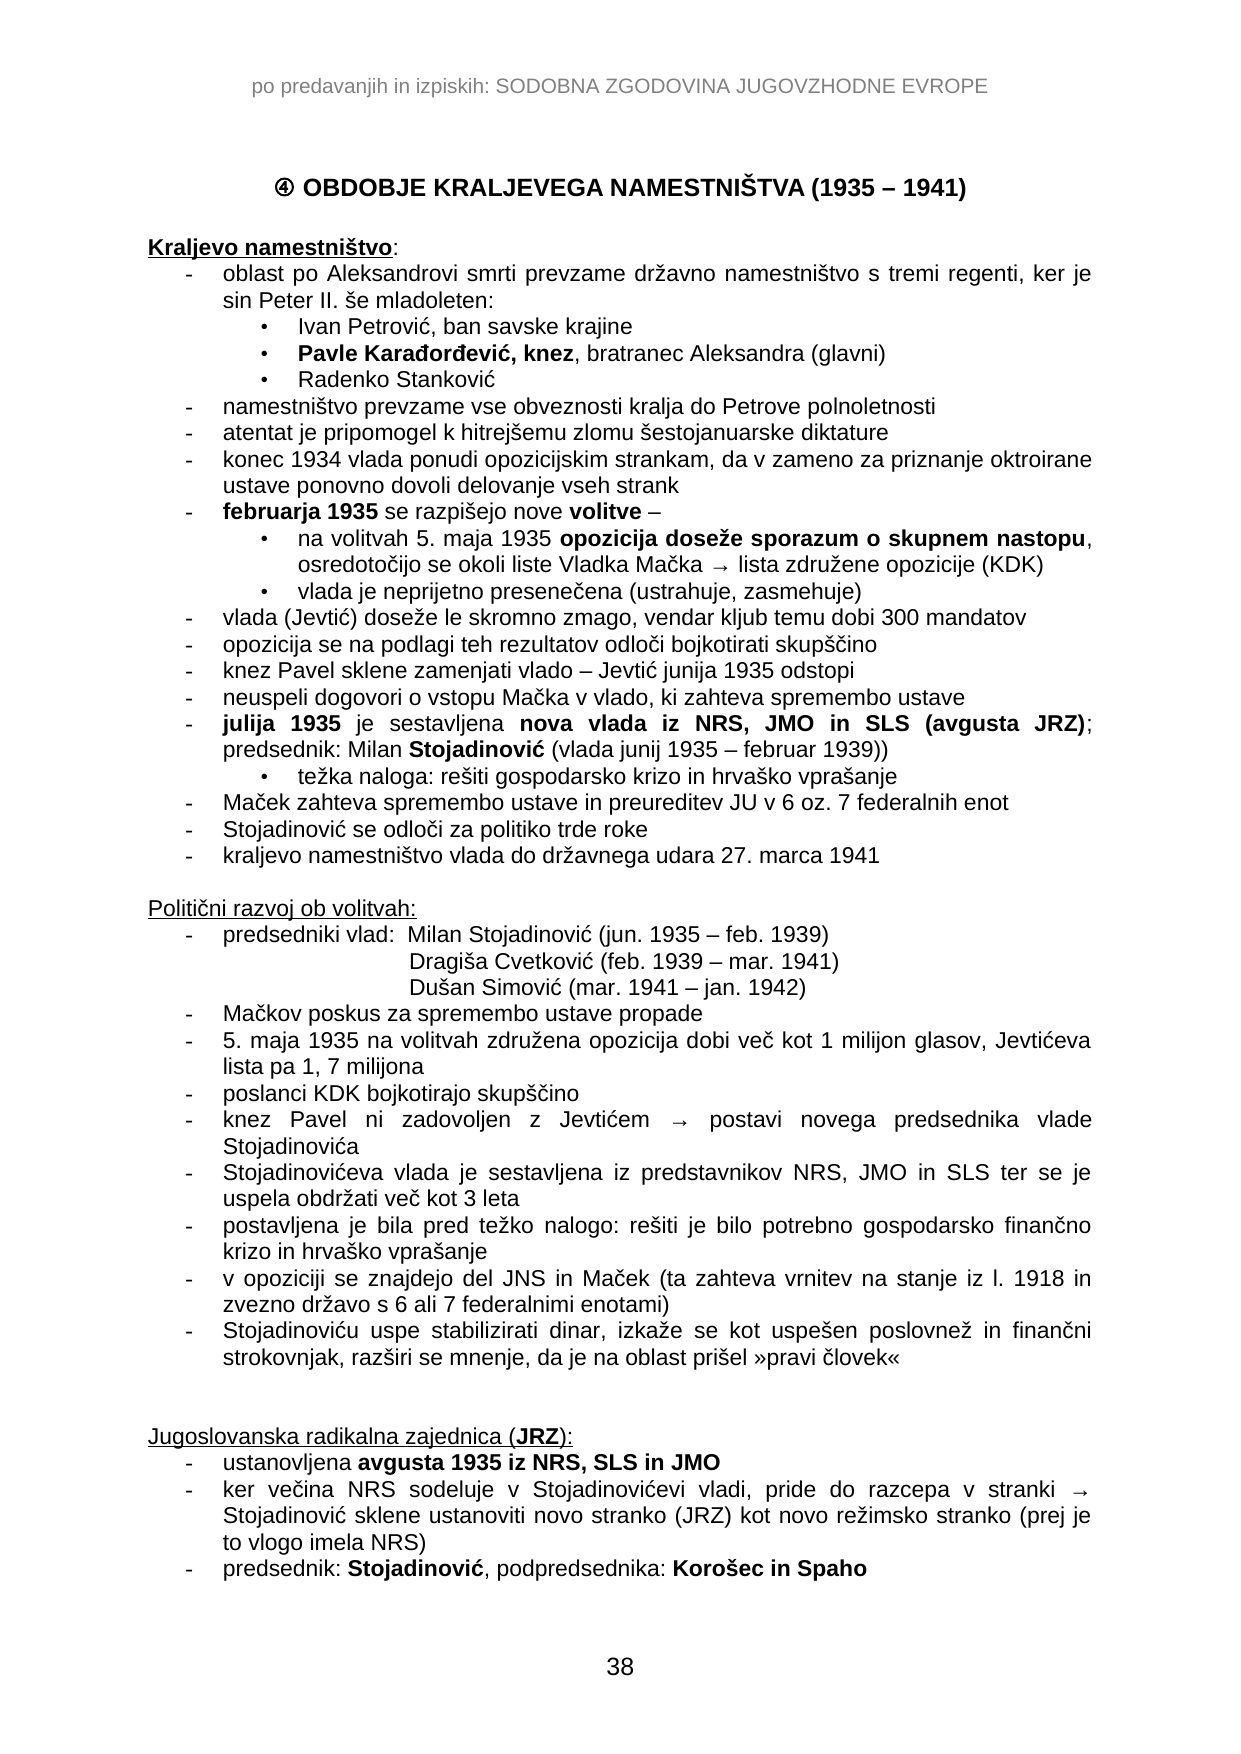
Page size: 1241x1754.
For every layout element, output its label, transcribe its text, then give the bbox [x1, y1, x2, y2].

list kraljevo namestništvo vlada do državnega udara 27. marca 1941 [185, 842, 1093, 868]
list Radenko Stanković [260, 366, 1093, 393]
list težka naloga: rešiti gospodarsko krizo in hrvaško vprašanje [260, 763, 1093, 789]
list namestništvo prevzame vse obveznosti kralja do Petrove polnoletnosti [185, 393, 1093, 419]
list v opoziciji se znajdejo del JNS in Maček (ta zahteva vrnitev na stanje iz l. 1918 in zvezno državo s 6 ali 7 federalnimi enotami) [185, 1264, 1093, 1317]
list knez Pavel sklene zamenjati vlado – Jevtić junija 1935 odstopi [185, 657, 1093, 683]
text Politični razvoj ob volitvah: [148, 895, 1093, 921]
list 5. maja 1935 na volitvah združena opozicija dobi več kot 1 milijon glasov, Jevtićeva lista pa 1, 7 milijona [185, 1027, 1093, 1080]
list Mačkov poskus za spremembo ustave propade [185, 1000, 1093, 1027]
text Jugoslovanska radikalna zajednica (JRZ): [148, 1423, 1093, 1449]
list vlada je neprijetno presenečena (ustrahuje, zasmehuje) [260, 578, 1093, 604]
list ustanovljena avgusta 1935 iz NRS, SLS in JMO [185, 1449, 1093, 1476]
list julija 1935 je sestavljena nova vlada iz NRS, JMO in SLS (avgusta JRZ); predsednik: Milan Stojadinović (vlada junij 1935 – februar 1939)) [185, 710, 1093, 763]
list knez Pavel ni zadovoljen z Jevtićem → postavi novega predsednika vlade Stojadinovića [185, 1106, 1093, 1159]
list Ivan Petrović, ban savske krajine [260, 313, 1093, 340]
list poslanci KDK bojkotirajo skupščino [185, 1080, 1093, 1106]
list Stojadinović se odloči za politiko trde roke [185, 816, 1093, 842]
list februarja 1935 se razpišejo nove volitve – [185, 498, 1093, 525]
list oblast po Aleksandrovi smrti prevzame državno namestništvo s tremi regenti, ker je sin Peter II. še mladoleten: [185, 260, 1093, 313]
text Dragiša Cvetković (feb. 1939 – mar. 1941) [148, 948, 1093, 974]
list Stojadinovićeva vlada je sestavljena iz predstavnikov NRS, JMO in SLS ter se je uspela obdržati več kot 3 leta [185, 1159, 1093, 1212]
list postavljena je bila pred težko nalogo: rešiti je bilo potrebno gospodarsko finančno krizo in hrvaško vprašanje [185, 1212, 1093, 1264]
list Maček zahteva spremembo ustave in preureditev JU v 6 oz. 7 federalnih enot [185, 789, 1093, 816]
list Stojadinoviću uspe stabilizirati dinar, izkaže se kot uspešen poslovnež in finančni strokovnjak, razširi se mnenje, da je na oblast prišel »pravi človek« [185, 1317, 1093, 1370]
text Dušan Simović (mar. 1941 – jan. 1942) [148, 974, 1093, 1000]
list predsedniki vlad: Milan Stojadinović (jun. 1935 – feb. 1939) [185, 921, 1093, 948]
list neuspeli dogovori o vstopu Mačka v vlado, ki zahteva spremembo ustave [185, 683, 1093, 710]
list Pavle Karađorđević, knez, bratranec Aleksandra (glavni) [260, 340, 1093, 366]
list predsednik: Stojadinović, podpredsednika: Korošec in Spaho [185, 1555, 1093, 1581]
list konec 1934 vlada ponudi opozicijskim strankam, da v zameno za priznanje oktroirane ustave ponovno dovoli delovanje vseh strank [185, 446, 1093, 498]
text Kraljevo namestništvo: [148, 234, 1093, 260]
list ker večina NRS sodeluje v Stojadinovićevi vladi, pride do razcepa v stranki → Stojadinović sklene ustanoviti novo stranko (JRZ) kot novo režimsko stranko (prej je to vlogo imela NRS) [185, 1476, 1093, 1555]
list na volitvah 5. maja 1935 opozicija doseže sporazum o skupnem nastopu, osredotočijo se okoli liste Vladka Mačka → lista združene opozicije (KDK) [260, 525, 1093, 578]
subtitle  OBDOBJE KRALJEVEGA NAMESTNIŠTVA (1935 – 1941) [148, 173, 1093, 201]
list atentat je pripomogel k hitrejšemu zlomu šestojanuarske diktature [185, 419, 1093, 446]
list vlada (Jevtić) doseže le skromno zmago, vendar kljub temu dobi 300 mandatov [185, 604, 1093, 631]
list opozicija se na podlagi teh rezultatov odloči bojkotirati skupščino [185, 631, 1093, 657]
